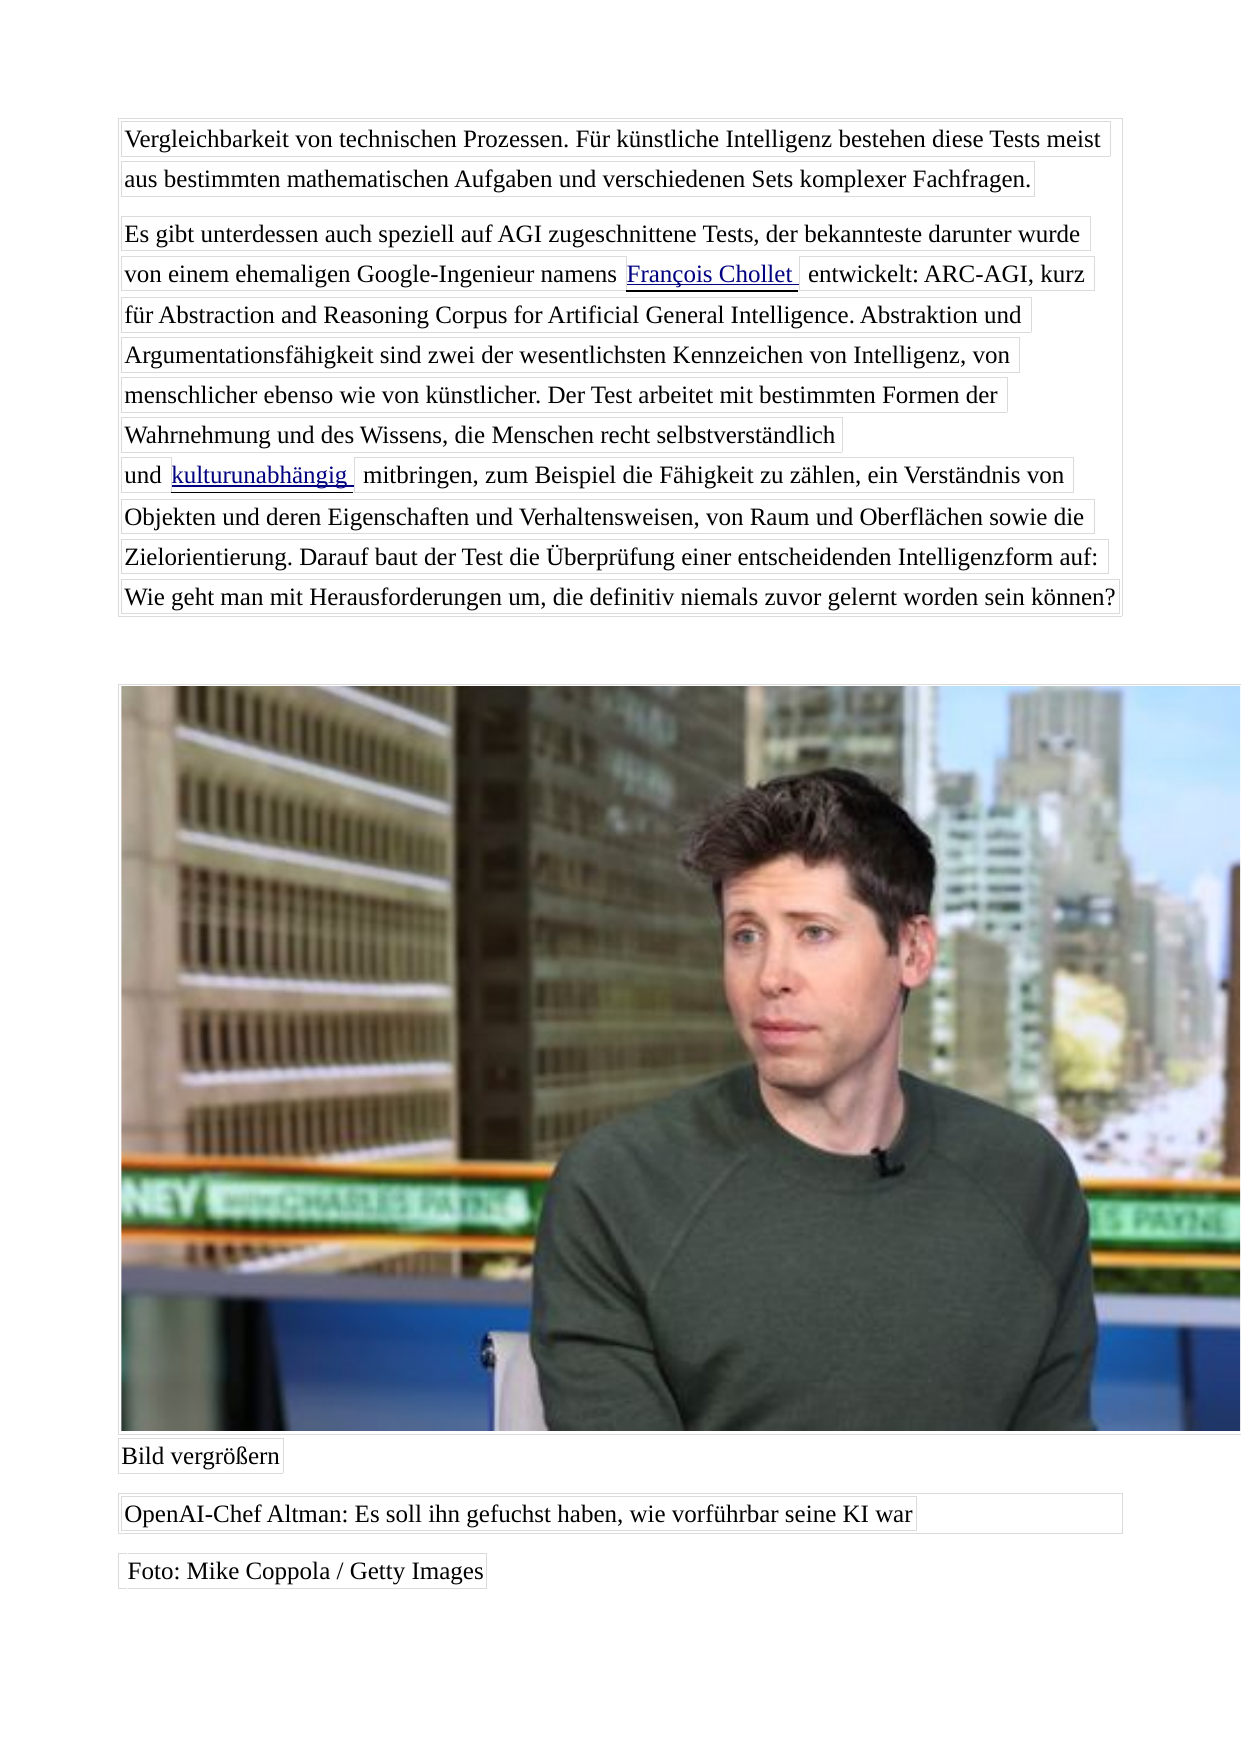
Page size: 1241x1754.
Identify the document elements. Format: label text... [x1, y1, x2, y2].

text Bild vergrößern [119, 1439, 283, 1473]
text Es gibt unterdessen auch speziell auf AGI zugeschnittene Tests, der bekannteste darunter wurde von einem ehemaligen Google-Ingenieur namens François Chollet entwickelt: ARC-AGI, kurz für Abstraction and Reasoning Corpus for Artificial General Intelligence. Abstraktion und Argumentationsfähigkeit sind zwei der wesentlichsten Kennzeichen von Intelligenz, von menschlicher ebenso wie von künstlicher. Der Test arbeitet mit bestimmten Formen der Wahrnehmung und des Wissens, die Menschen recht selbstverständlich und kulturunabhängig mitbringen, zum Beispiel die Fähigkeit zu zählen, ein Verständnis von Objekten und deren Eigenschaften und Verhaltensweisen, von Raum und Oberflächen sowie die Zielorientierung. Darauf baut der Test die Überprüfung einer entscheidenden Intelligenzform auf: Wie geht man mit Herausforderungen um, die definitiv niemals zuvor gelernt worden sein können? [119, 213, 1122, 616]
text Foto: Mike Coppola / Getty Images [119, 1554, 486, 1588]
text OpenAI-Chef Altman: Es soll ihn gefuchst haben, wie vorführbar seine KI war [119, 1494, 1122, 1533]
text [284, 1438, 1122, 1473]
text [487, 1553, 1122, 1588]
picture [121, 686, 1241, 1431]
text Vergleichbarkeit von technischen Prozessen. Für künstliche Intelligenz bestehen diese Tests meist aus bestimmten mathematischen Aufgaben und verschiedenen Sets komplexer Fachfragen. [119, 119, 1122, 196]
